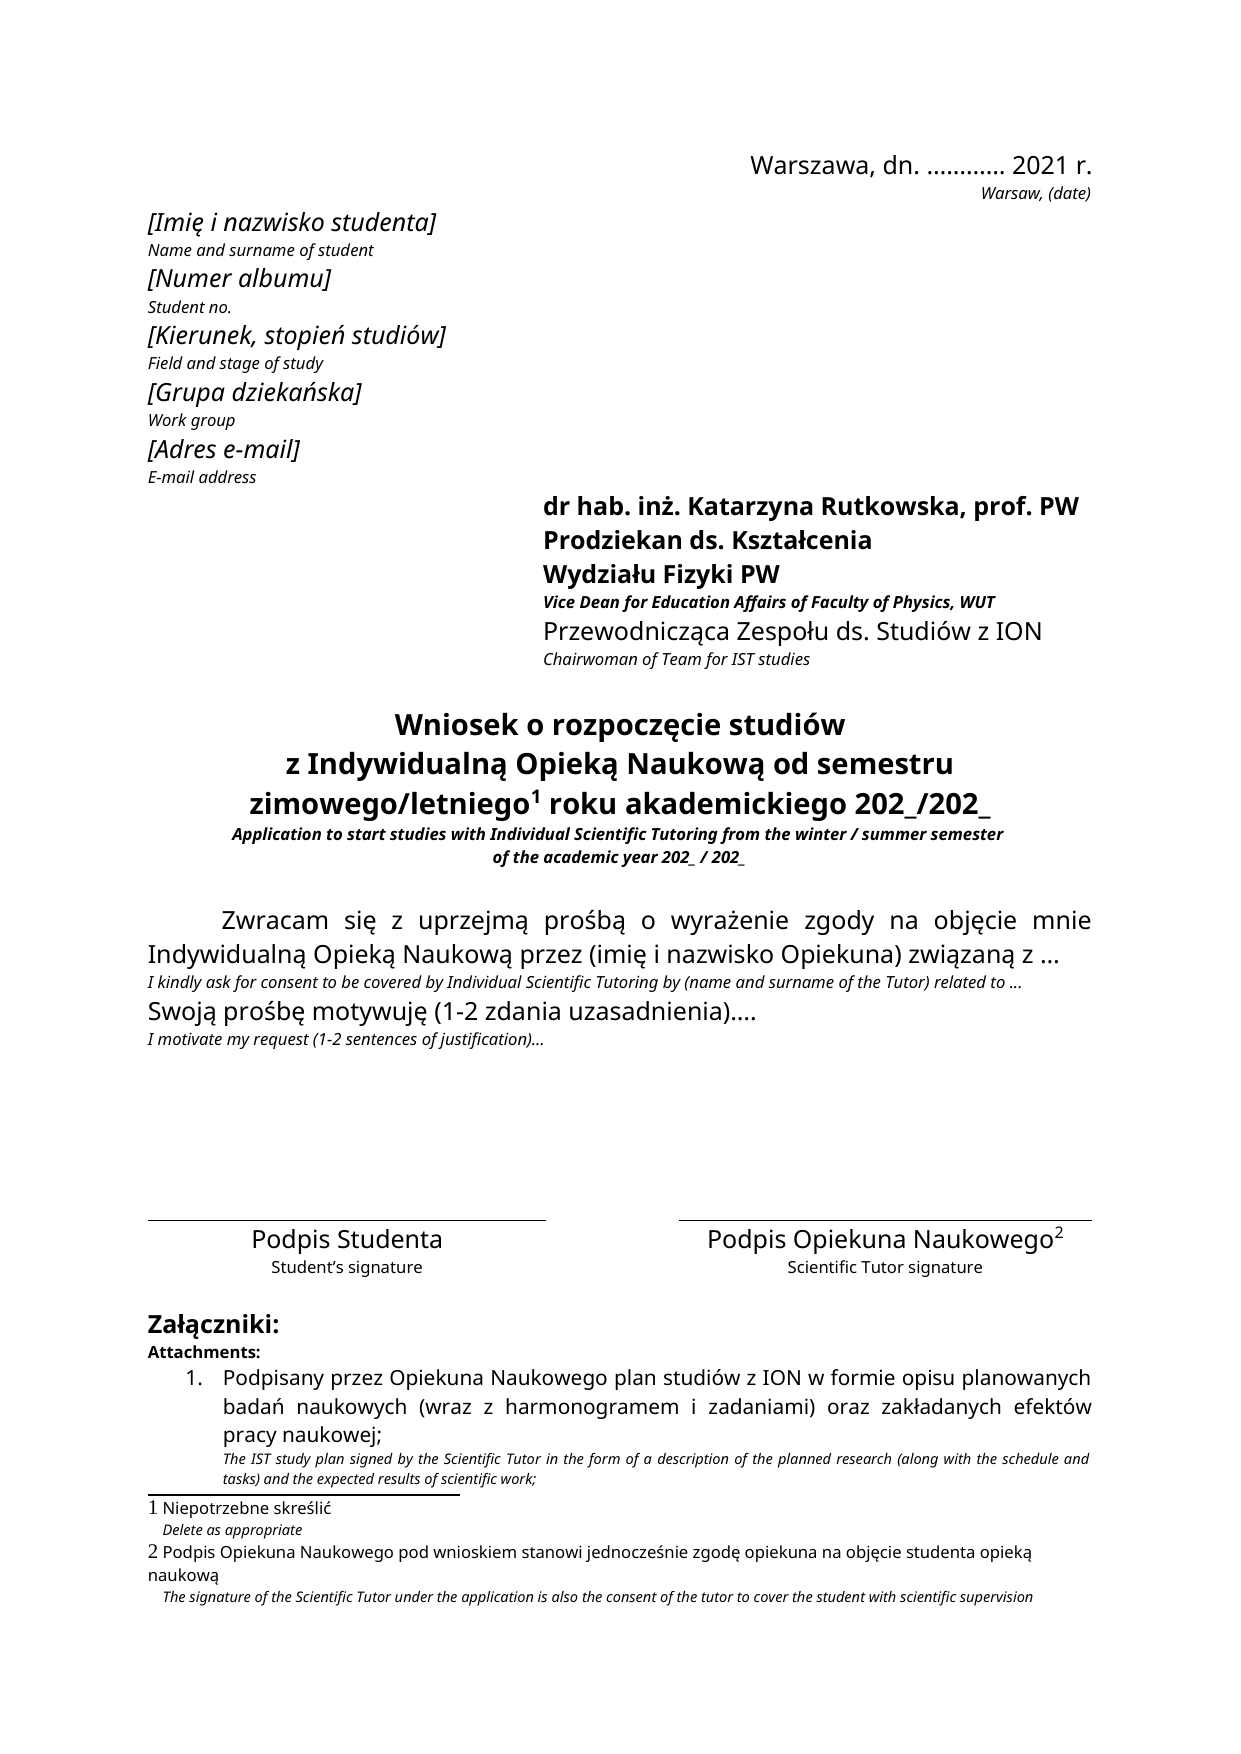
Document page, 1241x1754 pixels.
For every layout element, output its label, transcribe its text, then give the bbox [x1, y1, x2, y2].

text Wniosek o rozpoczęcie studiów [148, 704, 1093, 744]
text Field and stage of study [148, 352, 1093, 375]
text Warsaw, (date) [148, 182, 1093, 204]
text Application to start studies with Individual Scientific Tutoring from the winter / summer semester of the academic year 202_ / 202_ [148, 823, 1093, 868]
table_cell [148, 613, 532, 670]
text Swoją prośbę motywuję (1-2 zdania uzasadnienia)…. [148, 993, 1093, 1027]
text Warszawa, dn. ………… 2021 r. [148, 148, 1093, 182]
text Student no. [148, 295, 1093, 318]
text I kindly ask for consent to be covered by Individual Scientific Tutoring by (name and surname of the Tutor) related to ... [148, 971, 1093, 993]
table_header [546, 1050, 679, 1220]
text The IST study plan signed by the Scientific Tutor in the form of a description of the planned research (along with the schedule and tasks) and the expected results of scientific work; [223, 1449, 1093, 1488]
text Name and surname of student [148, 238, 1093, 261]
text [Numer albumu] [148, 261, 1093, 295]
table_cell Podpis Opiekuna Naukowego Scientific Tutor signature [679, 1221, 1092, 1278]
table_cell Podpis Studenta Student’s signature [148, 1221, 546, 1278]
text Zwracam się z uprzejmą prośbą o wyrażenie zgody na objęcie mnie Indywidualną Opieką Naukową przez (imię i nazwisko Opiekuna) związaną z … [148, 902, 1093, 971]
text z Indywidualną Opieką Naukową od semestru zimowego/letniego roku akademickiego 202_/202_ [148, 744, 1093, 823]
text Załączniki: [148, 1307, 1093, 1341]
text Niepotrzebne skreślić [148, 1495, 1093, 1519]
text E-mail address [148, 466, 1093, 488]
text [Grupa dziekańska] [148, 375, 1093, 409]
table_header [148, 1050, 546, 1220]
table_header dr hab. inż. Katarzyna Rutkowska, prof. PW Prodziekan ds. Kształcenia Wydziału Fizyki PW Vice Dean for Education Affairs of Faculty of Physics, WUT [532, 488, 1092, 613]
table_cell Przewodnicząca Zespołu ds. Studiów z ION Chairwoman of Team for IST studies [532, 613, 1092, 670]
text [Adres e-mail] [148, 431, 1093, 466]
list Podpisany przez Opiekuna Naukowego plan studiów z ION w formie opisu planowanych badań naukowych (wraz z harmonogramem i zadaniami) oraz zakładanych efektów pracy naukowej; [185, 1363, 1093, 1449]
text I motivate my request (1-2 sentences of justification)… [148, 1027, 1093, 1050]
table_cell [546, 1220, 679, 1278]
text [Imię i nazwisko studenta] [148, 204, 1093, 238]
table_header [148, 488, 532, 613]
text Delete as appropriate [148, 1519, 1093, 1539]
table_header [679, 1050, 1092, 1220]
text Attachments: [148, 1341, 1093, 1363]
text [Kierunek, stopień studiów] [148, 318, 1093, 352]
text Work group [148, 409, 1093, 431]
